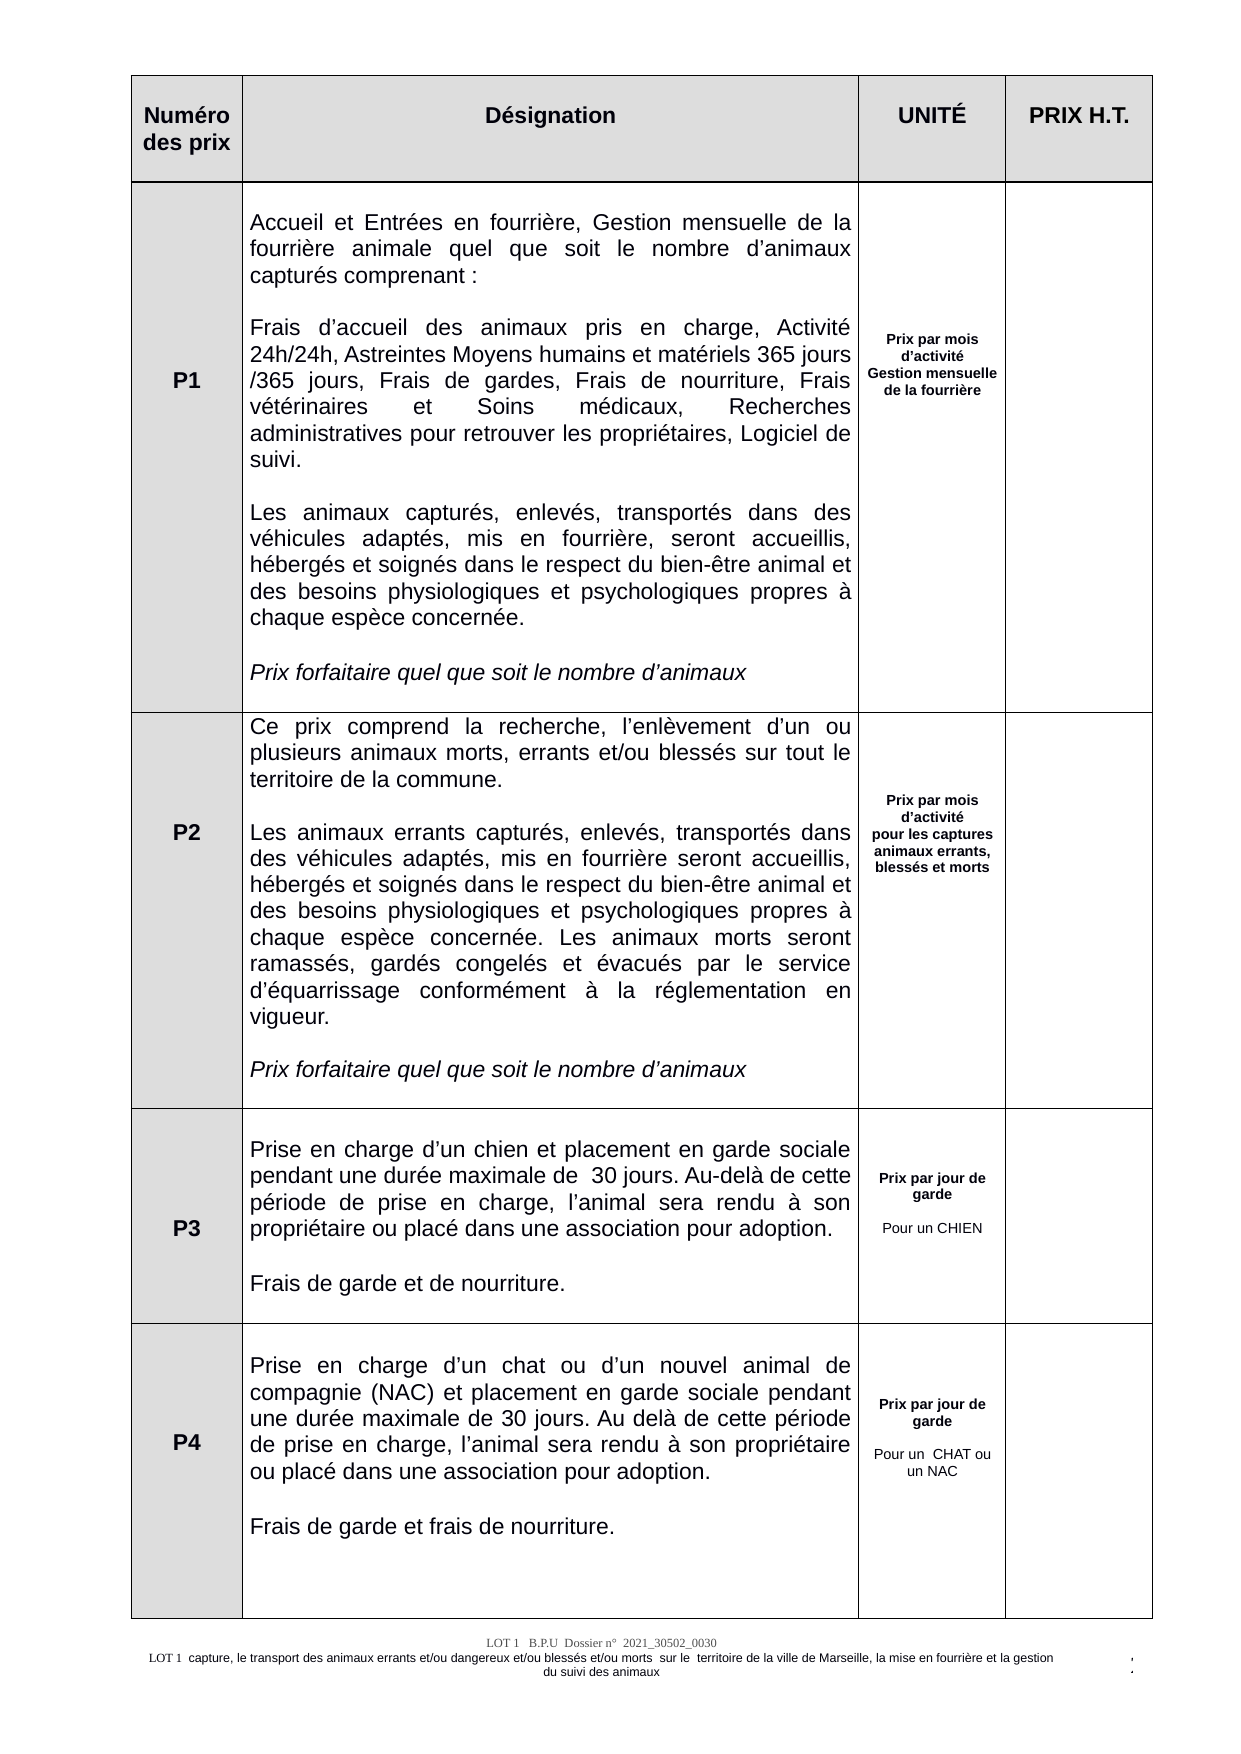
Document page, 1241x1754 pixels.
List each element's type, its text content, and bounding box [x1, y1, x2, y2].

table_cell P3 [132, 1109, 242, 1323]
table_header PRIX H.T. [1006, 76, 1152, 181]
table_header Numéro des prix [132, 76, 242, 181]
table_cell Ce prix comprend la recherche, l’enlèvement d’un ou plusieurs animaux morts, errants et/ou blessés sur tout le territoire de la commune. Les animaux errants capturés, enlevés, transportés dans des véhicules adaptés, mis en fourrière seront accueillis, hébergés et soignés dans le respect du bien-être animal et des besoins physiologiques et psychologiques propres à chaque espèce concernée. Les animaux morts seront ramassés, gardés congelés et évacués par le service d’équarrissage conformément à la réglementation en vigueur. Prix forfaitaire quel que soit le nombre d’animaux [243, 713, 858, 1108]
table_cell P2 [132, 713, 242, 1108]
table_cell [1006, 1109, 1152, 1323]
table_cell P4 [132, 1324, 242, 1618]
table_cell Accueil et Entrées en fourrière, Gestion mensuelle de la fourrière animale quel que soit le nombre d’animaux capturés comprenant : Frais d’accueil des animaux pris en charge, Activité 24h/24h, Astreintes Moyens humains et matériels 365 jours /365 jours, Frais de gardes, Frais de nourriture, Frais vétérinaires et Soins médicaux, Recherches administratives pour retrouver les propriétaires, Logiciel de suivi. Les animaux capturés, enlevés, transportés dans des véhicules adaptés, mis en fourrière, seront accueillis, hébergés et soignés dans le respect du bien-être animal et des besoins physiologiques et psychologiques propres à chaque espèce concernée. Prix forfaitaire quel que soit le nombre d’animaux [243, 183, 858, 712]
table_cell [1006, 713, 1152, 1108]
table_header Désignation [243, 76, 858, 181]
table_cell Prix par jour de garde Pour un CHAT ou un NAC [859, 1324, 1005, 1618]
table_cell P1 [132, 183, 242, 712]
table_cell Prix par mois d’activité Gestion mensuelle de la fourrière [859, 183, 1005, 712]
table_cell [1006, 183, 1152, 712]
table_cell Prise en charge d’un chat ou d’un nouvel animal de compagnie (NAC) et placement en garde sociale pendant une durée maximale de 30 jours. Au delà de cette période de prise en charge, l’animal sera rendu à son propriétaire ou placé dans une association pour adoption. Frais de garde et frais de nourriture. [243, 1324, 858, 1618]
table_cell [1006, 1324, 1152, 1618]
table_cell Prix par mois d’activité pour les captures animaux errants, blessés et morts [859, 713, 1005, 1108]
table_cell Prise en charge d’un chien et placement en garde sociale pendant une durée maximale de 30 jours. Au-delà de cette période de prise en charge, l’animal sera rendu à son propriétaire ou placé dans une association pour adoption. Frais de garde et de nourriture. [243, 1109, 858, 1323]
table_cell Prix par jour de garde Pour un CHIEN [859, 1109, 1005, 1323]
table_header UNITÉ [859, 76, 1005, 181]
